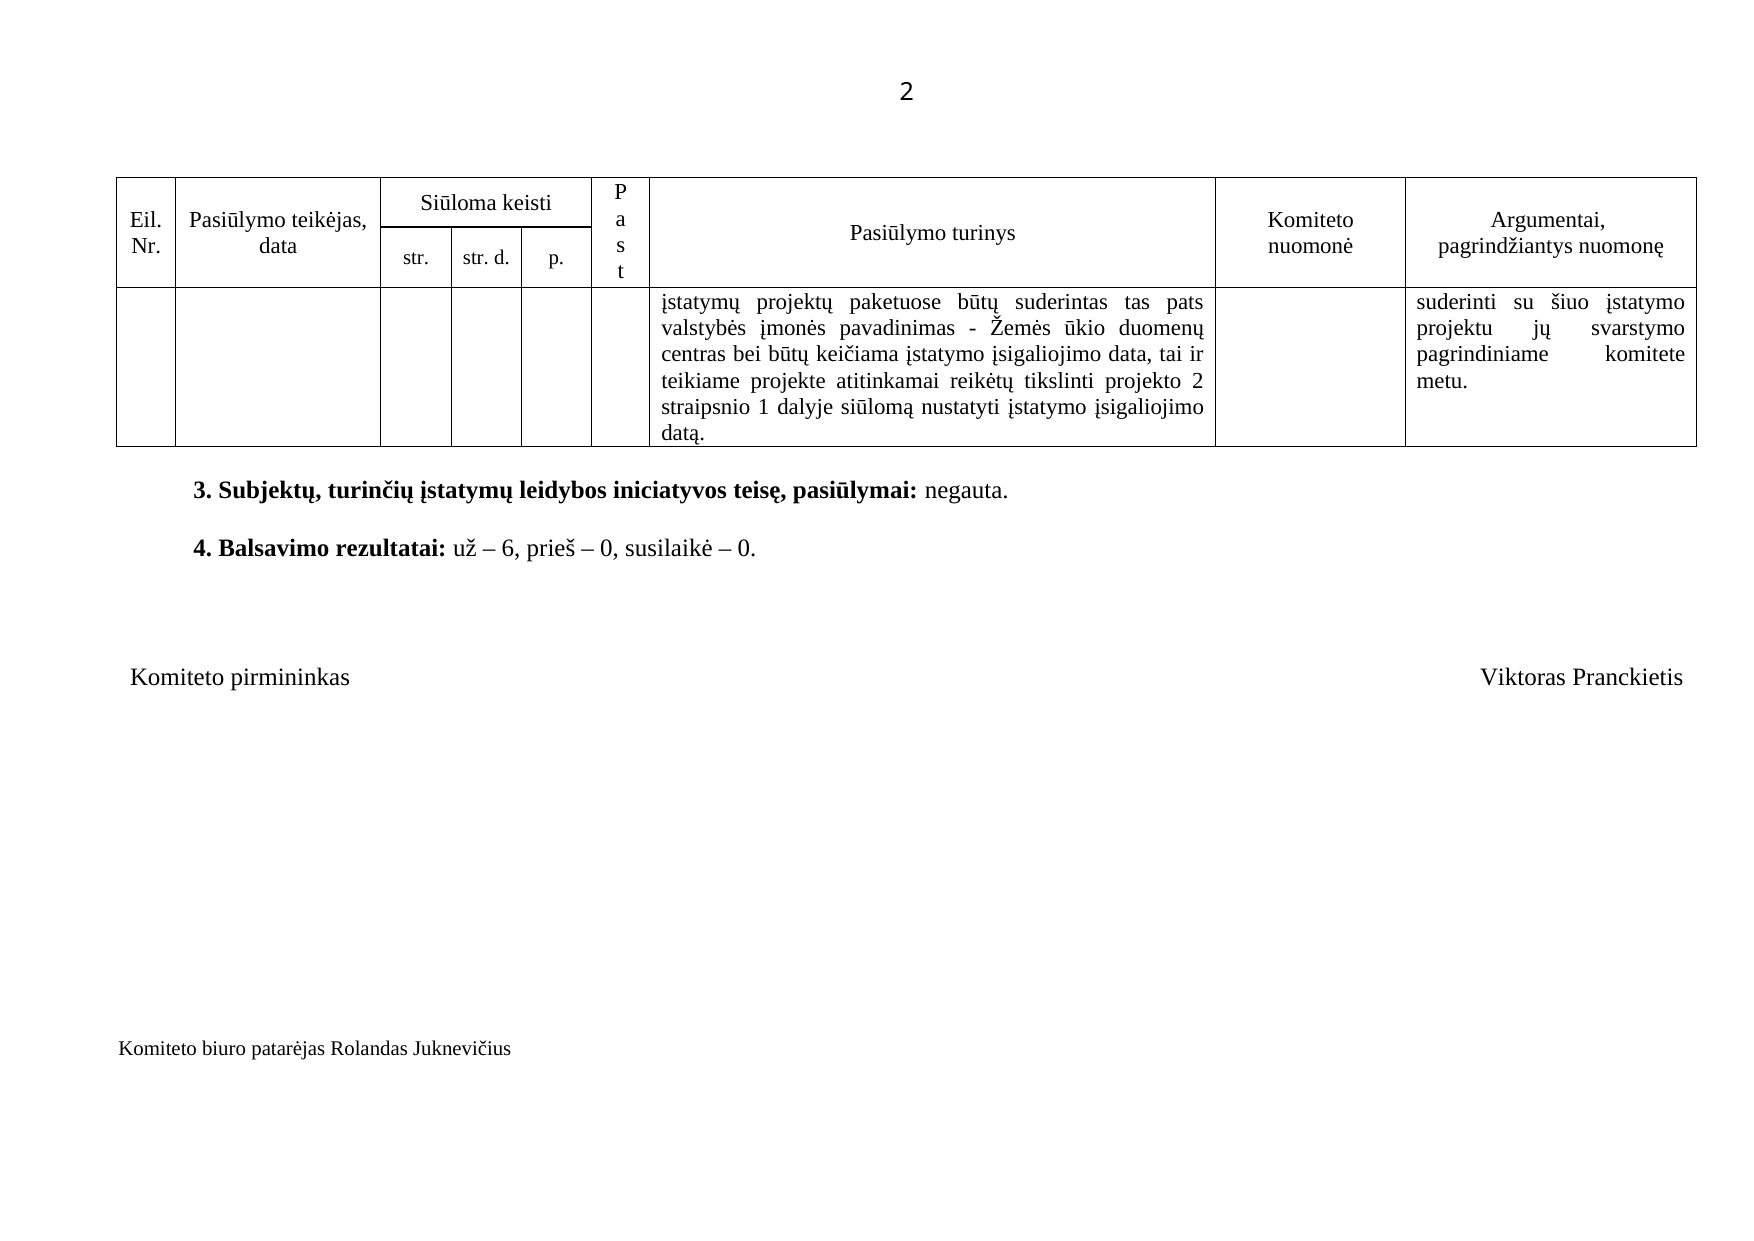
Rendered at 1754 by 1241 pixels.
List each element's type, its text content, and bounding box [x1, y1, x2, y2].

text 4. Balsavimo rezultatai: už – 6, prieš – 0, susilaikė – 0. [118, 533, 1695, 562]
table_cell [1216, 288, 1405, 446]
table_cell [381, 288, 451, 446]
table_header Komiteto nuomonė [1216, 178, 1405, 287]
table_cell [592, 288, 649, 446]
table_cell [452, 288, 521, 446]
table_header Pastabos [592, 178, 649, 287]
table_cell p. [522, 228, 591, 287]
text Komiteto biuro patarėjas Rolandas Juknevičius [118, 1036, 1695, 1060]
text Komiteto pirmininkas Viktoras Pranckietis [118, 662, 1695, 691]
table_cell [117, 288, 175, 446]
table_cell str. [381, 228, 451, 287]
table_header Argumentai, pagrindžiantys nuomonę [1406, 178, 1696, 287]
table_cell [176, 288, 380, 446]
table_cell suderinti su šiuo įstatymo projektu jų svarstymo pagrindiniame komitete metu. [1406, 288, 1696, 446]
subtitle 3. Subjektų, turinčių įstatymų leidybos iniciatyvos teisę, pasiūlymai: negauta. [118, 476, 1695, 504]
table_header Pasiūlymo teikėjas, data [176, 178, 380, 287]
table_cell įstatymų projektų paketuose būtų suderintas tas pats valstybės įmonės pavadinimas - Žemės ūkio duomenų centras bei būtų keičiama įstatymo įsigaliojimo data, tai ir teikiame projekte atitinkamai reikėtų tikslinti projekto 2 straipsnio 1 dalyje siūlomą nustatyti įstatymo įsigaliojimo datą. [650, 288, 1215, 446]
table_cell [522, 288, 591, 446]
table_header Eil. Nr. [117, 178, 175, 287]
table_cell str. d. [452, 228, 521, 287]
table_header Siūloma keisti [381, 178, 591, 226]
table_header Pasiūlymo turinys [650, 178, 1215, 287]
